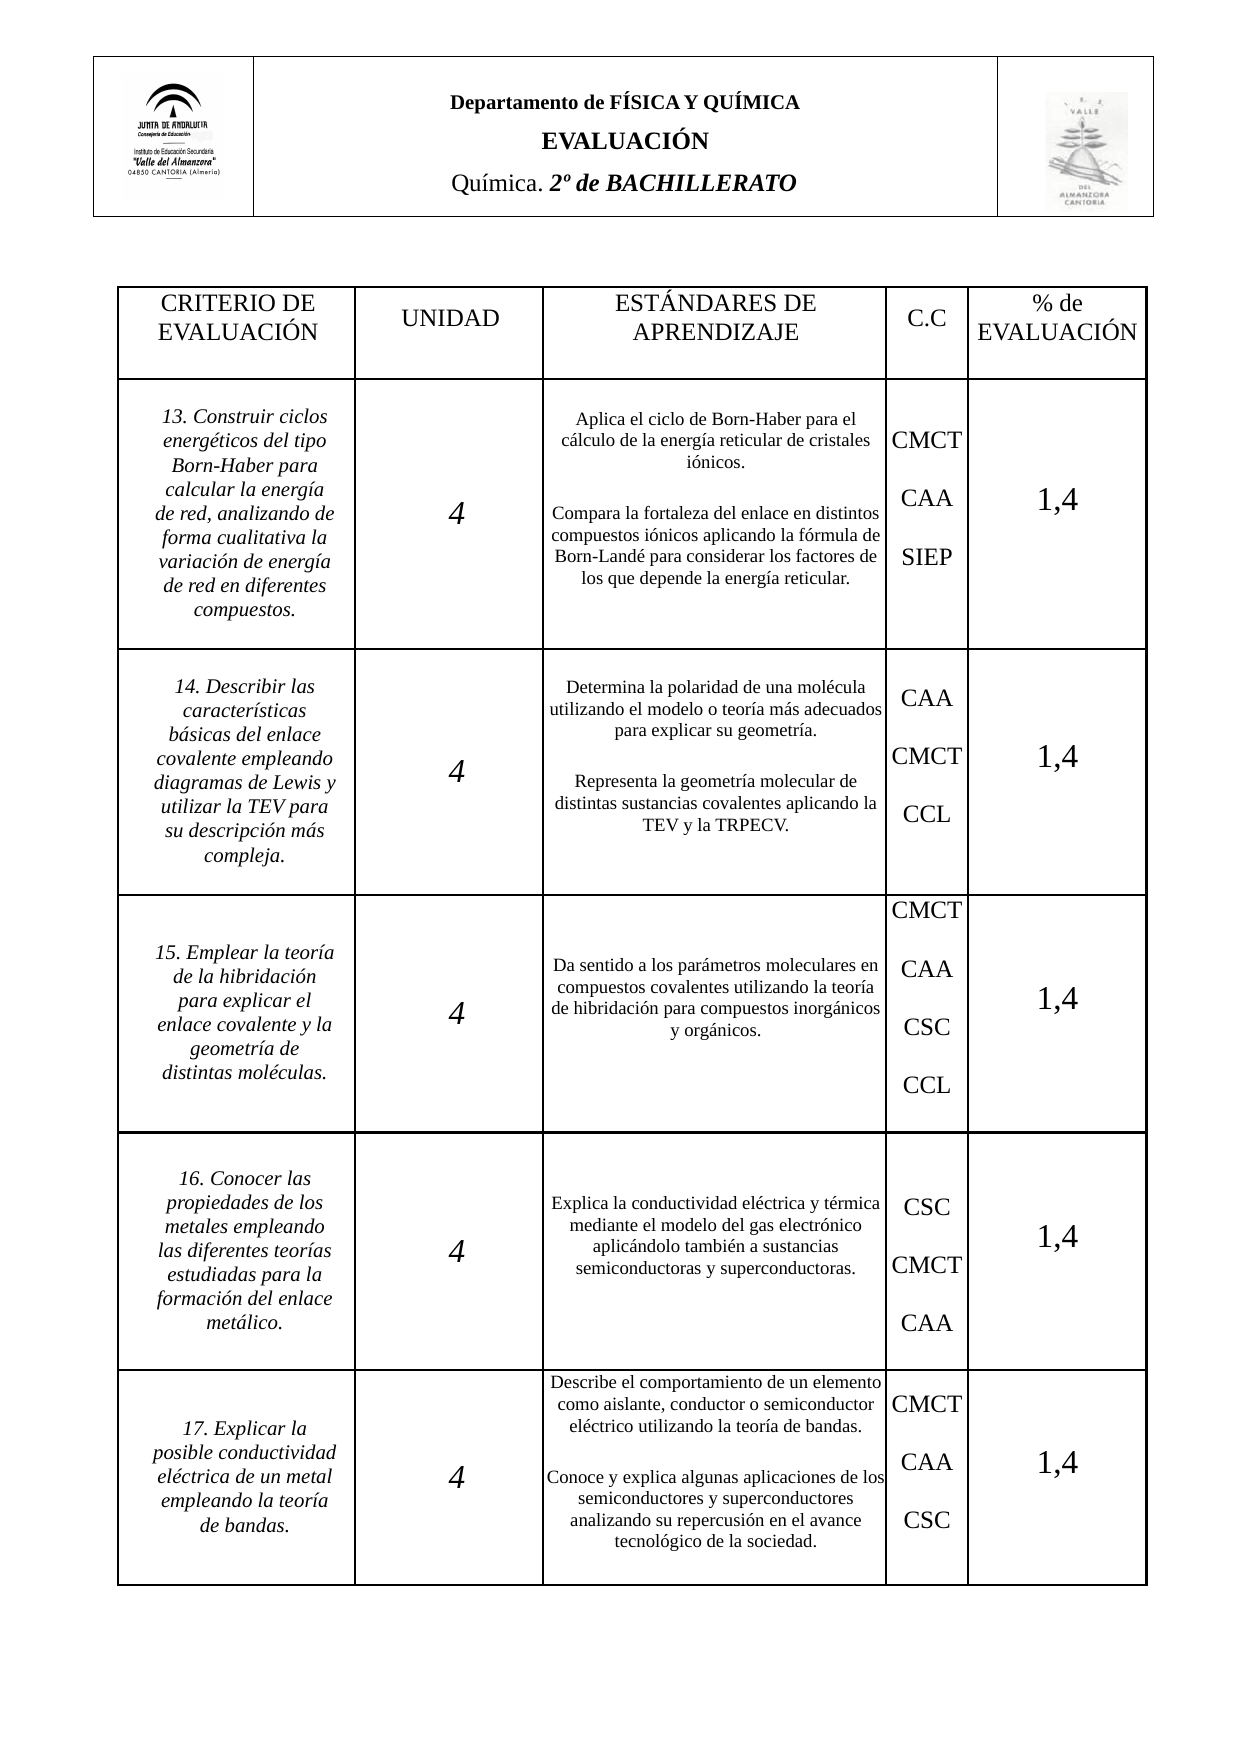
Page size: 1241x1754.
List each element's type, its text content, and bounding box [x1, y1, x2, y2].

table_cell Determina la polaridad de una molécula utilizando el modelo o teoría más adecuados para explicar su geometría. Representa la geometría molecular de distintas sustancias covalentes aplicando la TEV y la TRPECV. [544, 650, 885, 893]
table_header UNIDAD [356, 288, 542, 378]
table_cell 17. Explicar la posible conductividad eléctrica de un metal empleando la teoría de bandas. [119, 1371, 354, 1584]
table_cell 14. Describir las características básicas del enlace covalente empleando diagramas de Lewis y utilizar la TEV para su descripción más compleja. [119, 650, 354, 893]
table_cell CMCT CAA SIEP [887, 380, 967, 648]
table_cell Explica la conductividad eléctrica y térmica mediante el modelo del gas electrónico aplicándolo también a sustancias semiconductoras y superconductoras. [544, 1134, 885, 1369]
table_cell 15. Emplear la teoría de la hibridación para explicar el enlace covalente y la geometría de distintas moléculas. [119, 896, 354, 1131]
table_cell 1,4 [969, 1371, 1145, 1584]
table_cell 4 [356, 650, 542, 893]
table_cell 4 [356, 896, 542, 1131]
table_cell CSC CMCT CAA [887, 1134, 967, 1369]
table_header % de EVALUACIÓN [969, 288, 1145, 378]
table_cell 4 [356, 380, 542, 648]
table_cell 1,4 [969, 896, 1145, 1131]
table_header C.C [887, 288, 967, 378]
table_cell Aplica el ciclo de Born-Haber para el cálculo de la energía reticular de cristales iónicos. Compara la fortaleza del enlace en distintos compuestos iónicos aplicando la fórmula de Born-Landé para considerar los factores de los que depende la energía reticular. [544, 380, 885, 648]
table_cell CMCT CAA CSC CCL [887, 896, 967, 1131]
table_cell 4 [356, 1371, 542, 1584]
table_cell 1,4 [969, 650, 1145, 893]
table_cell CAA CMCT CCL [887, 650, 967, 893]
table_cell CMCT CAA CSC [887, 1371, 967, 1584]
table_header ESTÁNDARES DE APRENDIZAJE [544, 288, 885, 378]
table_cell 16. Conocer las propiedades de los metales empleando las diferentes teorías estudiadas para la formación del enlace metálico. [119, 1134, 354, 1369]
table_cell 1,4 [969, 1134, 1145, 1369]
table_header CRITERIO DE EVALUACIÓN [119, 288, 354, 378]
table_cell 1,4 [969, 380, 1145, 648]
table_cell Describe el comportamiento de un elemento como aislante, conductor o semiconductor eléctrico utilizando la teoría de bandas. Conoce y explica algunas aplicaciones de los semiconductores y superconductores analizando su repercusión en el avance tecnológico de la sociedad. [544, 1371, 885, 1584]
table_cell Da sentido a los parámetros moleculares en compuestos covalentes utilizando la teoría de hibridación para compuestos inorgánicos y orgánicos. [544, 896, 885, 1131]
table_cell 4 [356, 1134, 542, 1369]
table_cell 13. Construir ciclos energéticos del tipo Born-Haber para calcular la energía de red, analizando de forma cualitativa la variación de energía de red en diferentes compuestos. [119, 380, 354, 648]
